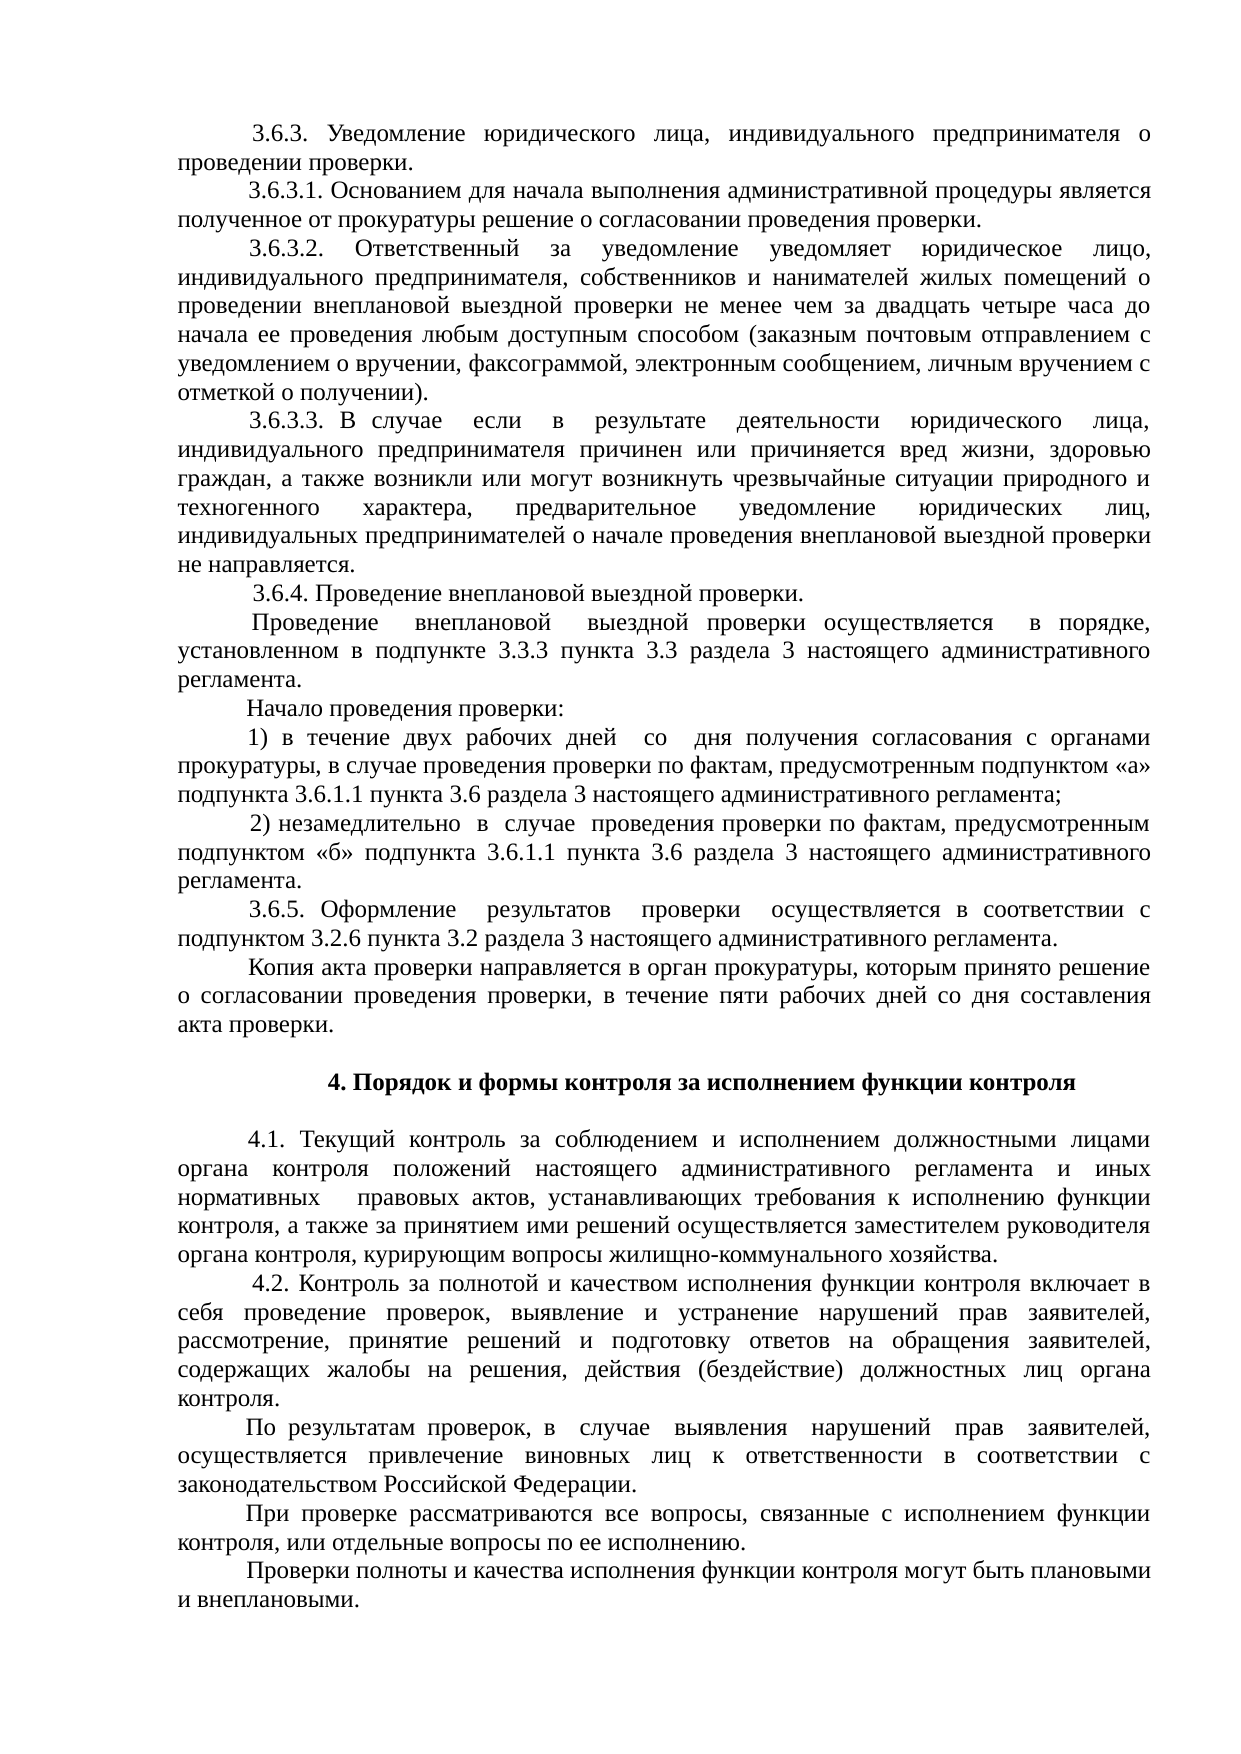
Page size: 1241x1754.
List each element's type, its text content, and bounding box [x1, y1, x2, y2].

text 4.1. Текущий контроль за соблюдением и исполнением должностными лицами органа контроля положений настоящего административного регламента и иных нормативных правовых актов, устанавливающих требования к исполнению функции контроля, а также за принятием ими решений осуществляется заместителем руководителя органа контроля, курирующим вопросы жилищно-коммунального хозяйства. [177, 1124, 1152, 1268]
text 3.6.5. Оформление результатов проверки осуществляется в соответствии с подпунктом 3.2.6 пункта 3.2 раздела 3 настоящего административного регламента. [177, 894, 1152, 952]
text 3.6.3.2. Ответственный за уведомление уведомляет юридическое лицо, индивидуального предпринимателя, собственников и нанимателей жилых помещений о проведении внеплановой выездной проверки не менее чем за двадцать четыре часа до начала ее проведения любым доступным способом (заказным почтовым отправлением с уведомлением о вручении, факсограммой, электронным сообщением, личным вручением с отметкой о получении). [177, 233, 1152, 406]
text 4. Порядок и формы контроля за исполнением функции контроля [177, 1067, 1152, 1096]
text 1) в течение двух рабочих дней со дня получения согласования с органами прокуратуры, в случае проведения проверки по фактам, предусмотренным подпунктом «а» подпункта 3.6.1.1 пункта 3.6 раздела 3 настоящего административного регламента; [177, 722, 1152, 808]
text 3.6.3.3. В случае если в результате деятельности юридического лица, индивидуального предпринимателя причинен или причиняется вред жизни, здоровью граждан, а также возникли или могут возникнуть чрезвычайные ситуации природного и техногенного характера, предварительное уведомление юридических лиц, индивидуальных предпринимателей о начале проведения внеплановой выездной проверки не направляется. [177, 406, 1152, 578]
text 3.6.4. Проведение внеплановой выездной проверки. [177, 578, 1152, 607]
text 3.6.3. Уведомление юридического лица, индивидуального предпринимателя о проведении проверки. [177, 118, 1152, 176]
text Начало проведения проверки: [177, 693, 1152, 722]
text 2) незамедлительно в случае проведения проверки по фактам, предусмотренным подпунктом «б» подпункта 3.6.1.1 пункта 3.6 раздела 3 настоящего административного регламента. [177, 808, 1152, 894]
text Копия акта проверки направляется в орган прокуратуры, которым принято решение о согласовании проведения проверки, в течение пяти рабочих дней со дня составления акта проверки. [177, 952, 1152, 1038]
text Проведение внеплановой выездной проверки осуществляется в порядке, установленном в подпункте 3.3.3 пункта 3.3 раздела 3 настоящего административного регламента. [177, 607, 1152, 693]
text 3.6.3.1. Основанием для начала выполнения административной процедуры является полученное от прокуратуры решение о согласовании проведения проверки. [177, 176, 1152, 233]
text 4.2. Контроль за полнотой и качеством исполнения функции контроля включает в себя проведение проверок, выявление и устранение нарушений прав заявителей, рассмотрение, принятие решений и подготовку ответов на обращения заявителей, содержащих жалобы на решения, действия (бездействие) должностных лиц органа контроля. [177, 1268, 1152, 1412]
text При проверке рассматриваются все вопросы, связанные с исполнением функции контроля, или отдельные вопросы по ее исполнению. [177, 1498, 1152, 1556]
text По результатам проверок, в случае выявления нарушений прав заявителей, осуществляется привлечение виновных лиц к ответственности в соответствии с законодательством Российской Федерации. [177, 1412, 1152, 1498]
text Проверки полноты и качества исполнения функции контроля могут быть плановыми и внеплановыми. [177, 1556, 1152, 1613]
